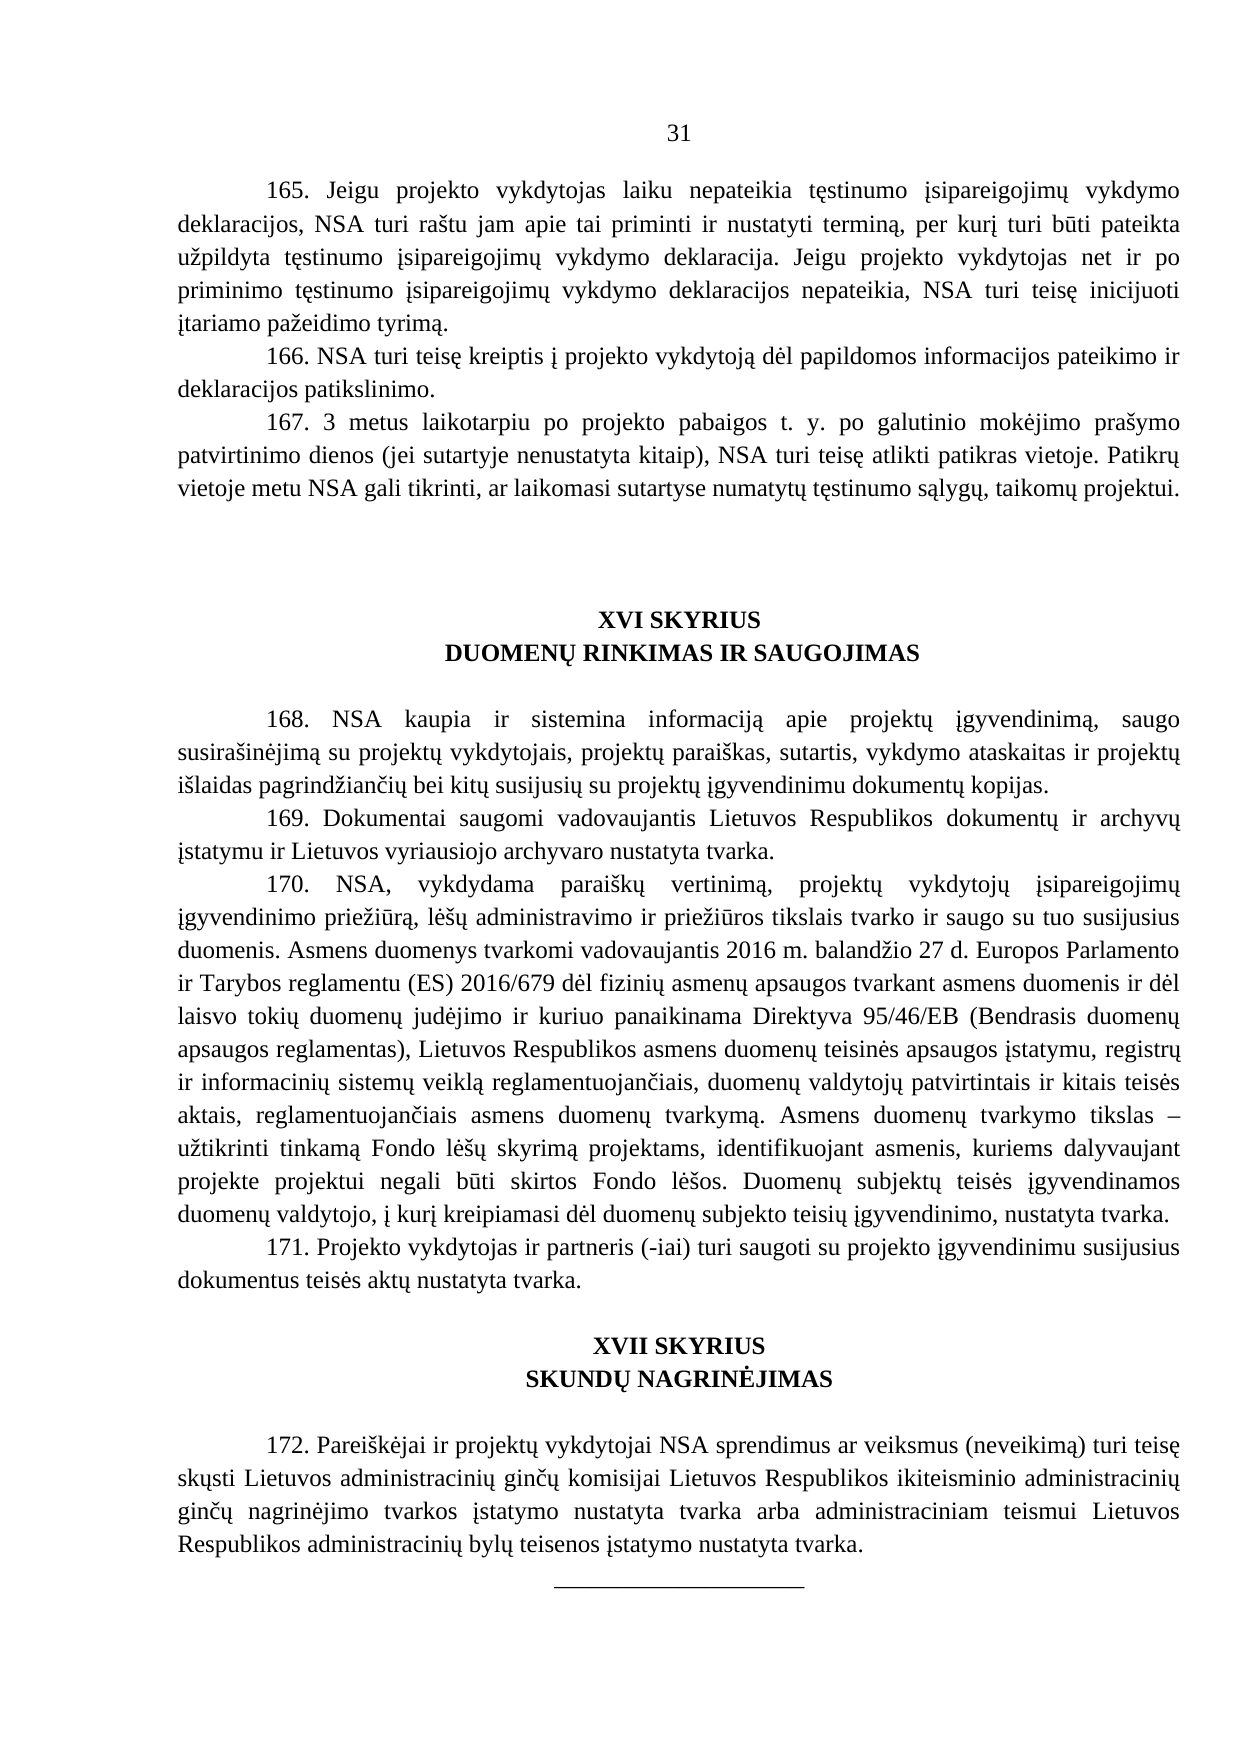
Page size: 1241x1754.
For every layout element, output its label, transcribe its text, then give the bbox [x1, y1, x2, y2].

text 170. NSA, vykdydama paraiškų vertinimą, projektų vykdytojų įsipareigojimų įgyvendinimo priežiūrą, lėšų administravimo ir priežiūros tikslais tvarko ir saugo su tuo susijusius duomenis. Asmens duomenys tvarkomi vadovaujantis 2016 m. balandžio 27 d. Europos Parlamento ir Tarybos reglamentu (ES) 2016/679 dėl fizinių asmenų apsaugos tvarkant asmens duomenis ir dėl laisvo tokių duomenų judėjimo ir kuriuo panaikinama Direktyva 95/46/EB (Bendrasis duomenų apsaugos reglamentas), Lietuvos Respublikos asmens duomenų teisinės apsaugos įstatymu, registrų ir informacinių sistemų veiklą reglamentuojančiais, duomenų valdytojų patvirtintais ir kitais teisės aktais, reglamentuojančiais asmens duomenų tvarkymą. Asmens duomenų tvarkymo tikslas – užtikrinti tinkamą Fondo lėšų skyrimą projektams, identifikuojant asmenis, kuriems dalyvaujant projekte projektui negali būti skirtos Fondo lėšos. Duomenų subjektų teisės įgyvendinamos duomenų valdytojo, į kurį kreipiamasi dėl duomenų subjekto teisių įgyvendinimo, nustatyta tvarka. [177, 869, 1181, 1228]
text SKUNDŲ NAGRINĖJIMAS [177, 1364, 1181, 1393]
text DUOMENŲ RINKIMAS IR SAUGOJIMAS [177, 638, 1181, 667]
text XVII SKYRIUS [177, 1331, 1181, 1360]
text 168. NSA kaupia ir sistemina informaciją apie projektų įgyvendinimą, saugo susirašinėjimą su projektų vykdytojais, projektų paraiškas, sutartis, vykdymo ataskaitas ir projektų išlaidas pagrindžiančių bei kitų susijusių su projektų įgyvendinimu dokumentų kopijas. [177, 704, 1181, 799]
text XVI SKYRIUS [177, 605, 1181, 634]
text ____________________ [177, 1562, 1181, 1591]
text 165. Jeigu projekto vykdytojas laiku nepateikia tęstinumo įsipareigojimų vykdymo deklaracijos, NSA turi raštu jam apie tai priminti ir nustatyti terminą, per kurį turi būti pateikta užpildyta tęstinumo įsipareigojimų vykdymo deklaracija. Jeigu projekto vykdytojas net ir po priminimo tęstinumo įsipareigojimų vykdymo deklaracijos nepateikia, NSA turi teisę inicijuoti įtariamo pažeidimo tyrimą. [177, 176, 1181, 336]
text 167. 3 metus laikotarpiu po projekto pabaigos t. y. po galutinio mokėjimo prašymo patvirtinimo dienos (jei sutartyje nenustatyta kitaip), NSA turi teisę atlikti patikras vietoje. Patikrų vietoje metu NSA gali tikrinti, ar laikomasi sutartyse numatytų tęstinumo sąlygų, taikomų projektui. [177, 407, 1181, 502]
text 166. NSA turi teisę kreiptis į projekto vykdytoją dėl papildomos informacijos pateikimo ir deklaracijos patikslinimo. [177, 341, 1181, 402]
text 169. Dokumentai saugomi vadovaujantis Lietuvos Respublikos dokumentų ir archyvų įstatymu ir Lietuvos vyriausiojo archyvaro nustatyta tvarka. [177, 803, 1181, 865]
text 171. Projekto vykdytojas ir partneris (-iai) turi saugoti su projekto įgyvendinimu susijusius dokumentus teisės aktų nustatyta tvarka. [177, 1232, 1181, 1294]
text 172. Pareiškėjai ir projektų vykdytojai NSA sprendimus ar veiksmus (neveikimą) turi teisę skųsti Lietuvos administracinių ginčų komisijai Lietuvos Respublikos ikiteisminio administracinių ginčų nagrinėjimo tvarkos įstatymo nustatyta tvarka arba administraciniam teismui Lietuvos Respublikos administracinių bylų teisenos įstatymo nustatyta tvarka. [177, 1430, 1181, 1558]
